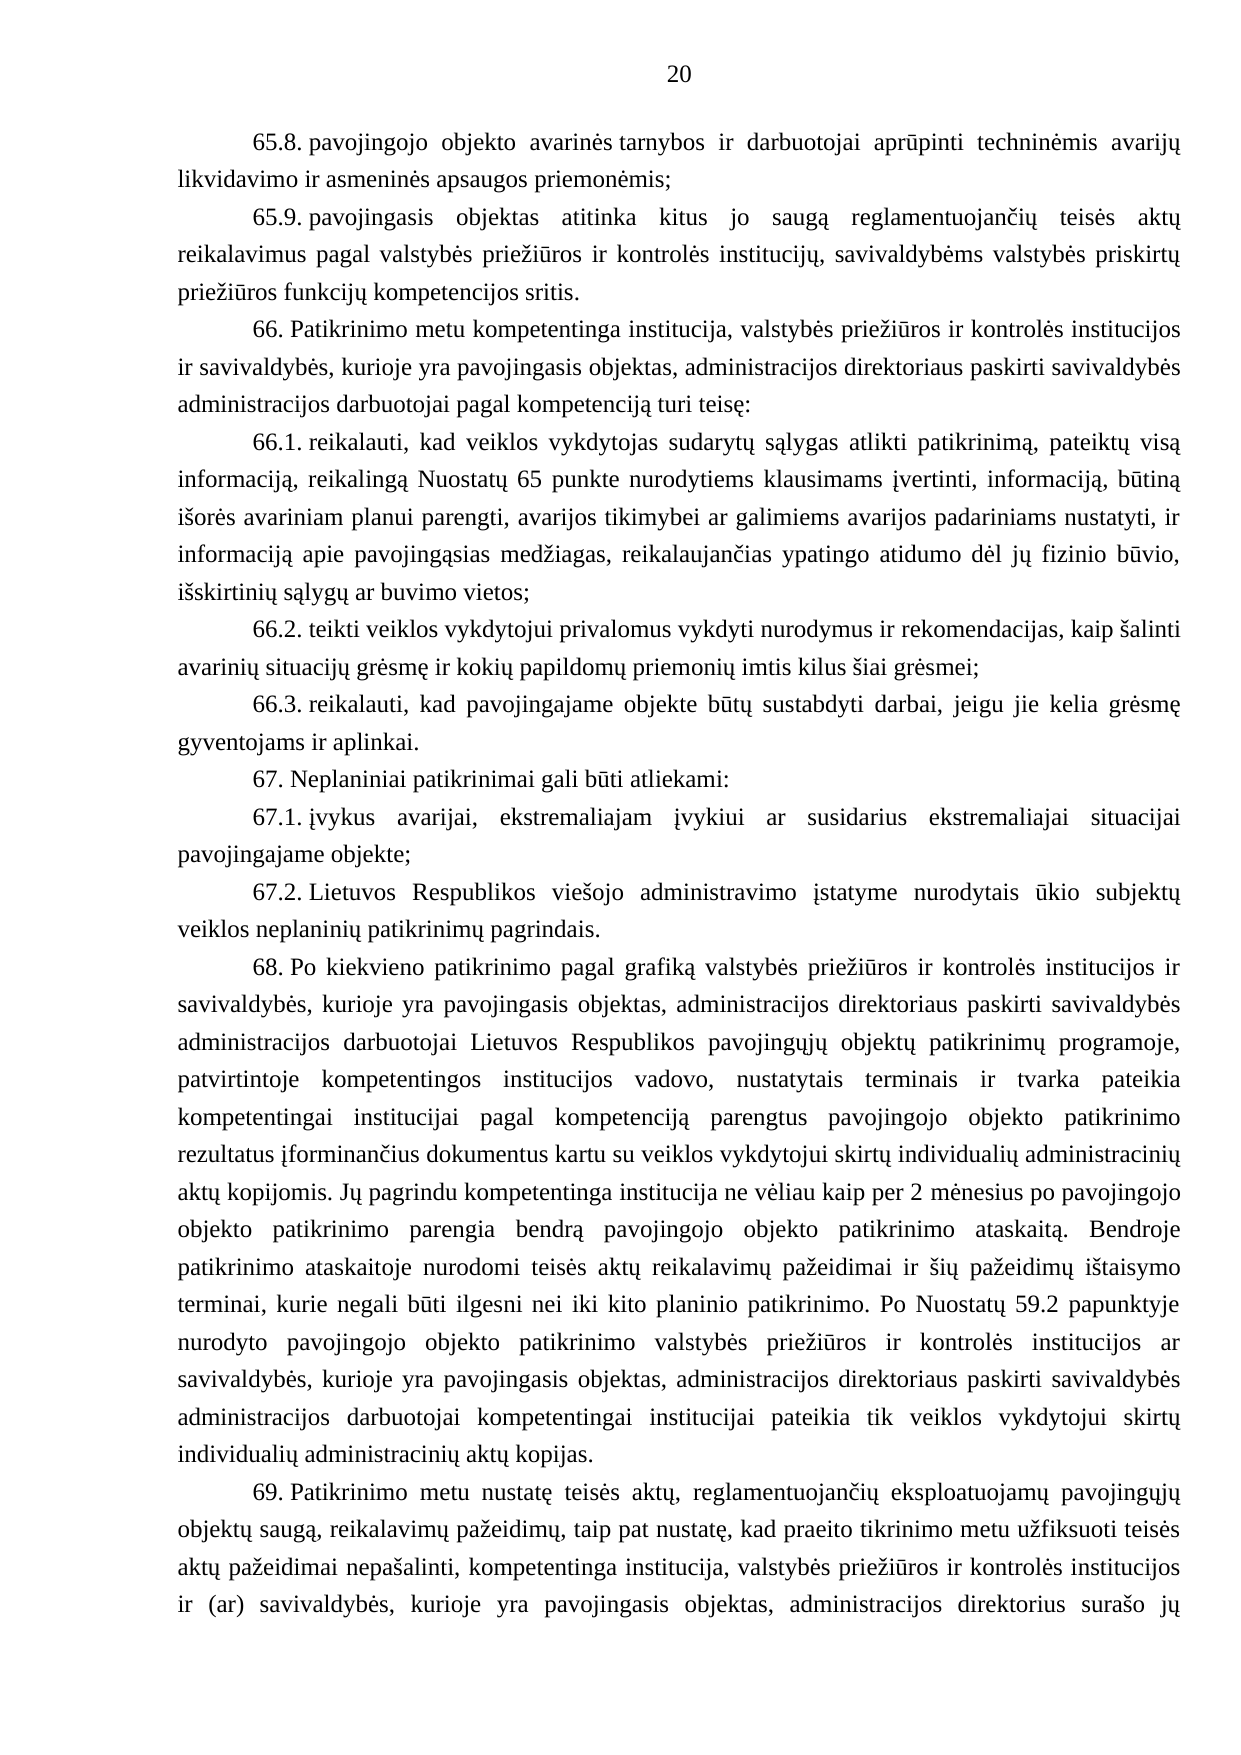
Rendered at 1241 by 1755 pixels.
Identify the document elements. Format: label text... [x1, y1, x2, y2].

text 66.2. teikti veiklos vykdytojui privalomus vykdyti nurodymus ir rekomendacijas, kaip šalinti avarinių situacijų grėsmę ir kokių papildomų priemonių imtis kilus šiai grėsmei; [177, 606, 1181, 681]
text 69. Patikrinimo metu nustatę teisės aktų, reglamentuojančių eksploatuojamų pavojingųjų objektų saugą, reikalavimų pažeidimų, taip pat nustatę, kad praeito tikrinimo metu užfiksuoti teisės aktų pažeidimai nepašalinti, kompetentinga institucija, valstybės priežiūros ir kontrolės institucijos ir (ar) savivaldybės, kurioje yra pavojingasis objektas, administracijos direktorius surašo jų [177, 1468, 1181, 1618]
text 66.3. reikalauti, kad pavojingajame objekte būtų sustabdyti darbai, jeigu jie kelia grėsmę gyventojams ir aplinkai. [177, 681, 1181, 756]
text 67.2. Lietuvos Respublikos viešojo administravimo įstatyme nurodytais ūkio subjektų veiklos neplaninių patikrinimų pagrindais. [177, 868, 1181, 943]
text 65.9. pavojingasis objektas atitinka kitus jo saugą reglamentuojančių teisės aktų reikalavimus pagal valstybės priežiūros ir kontrolės institucijų, savivaldybėms valstybės priskirtų priežiūros funkcijų kompetencijos sritis. [177, 193, 1181, 306]
text 67. Neplaniniai patikrinimai gali būti atliekami: [177, 756, 1181, 793]
text 68. Po kiekvieno patikrinimo pagal grafiką valstybės priežiūros ir kontrolės institucijos ir savivaldybės, kurioje yra pavojingasis objektas, administracijos direktoriaus paskirti savivaldybės administracijos darbuotojai Lietuvos Respublikos pavojingųjų objektų patikrinimų programoje, patvirtintoje kompetentingos institucijos vadovo, nustatytais terminais ir tvarka pateikia kompetentingai institucijai pagal kompetenciją parengtus pavojingojo objekto patikrinimo rezultatus įforminančius dokumentus kartu su veiklos vykdytojui skirtų individualių administracinių aktų kopijomis. Jų pagrindu kompetentinga institucija ne vėliau kaip per 2 mėnesius po pavojingojo objekto patikrinimo parengia bendrą pavojingojo objekto patikrinimo ataskaitą. Bendroje patikrinimo ataskaitoje nurodomi teisės aktų reikalavimų pažeidimai ir šių pažeidimų ištaisymo terminai, kurie negali būti ilgesni nei iki kito planinio patikrinimo. Po Nuostatų 59.2 papunktyje nurodyto pavojingojo objekto patikrinimo valstybės priežiūros ir kontrolės institucijos ar savivaldybės, kurioje yra pavojingasis objektas, administracijos direktoriaus paskirti savivaldybės administracijos darbuotojai kompetentingai institucijai pateikia tik veiklos vykdytojui skirtų individualių administracinių aktų kopijas. [177, 943, 1181, 1468]
text 66.1. reikalauti, kad veiklos vykdytojas sudarytų sąlygas atlikti patikrinimą, pateiktų visą informaciją, reikalingą Nuostatų 65 punkte nurodytiems klausimams įvertinti, informaciją, būtiną išorės avariniam planui parengti, avarijos tikimybei ar galimiems avarijos padariniams nustatyti, ir informaciją apie pavojingąsias medžiagas, reikalaujančias ypatingo atidumo dėl jų fizinio būvio, išskirtinių sąlygų ar buvimo vietos; [177, 418, 1181, 606]
text 67.1. įvykus avarijai, ekstremaliajam įvykiui ar susidarius ekstremaliajai situacijai pavojingajame objekte; [177, 793, 1181, 868]
text 65.8. pavojingojo objekto avarinės tarnybos ir darbuotojai aprūpinti techninėmis avarijų likvidavimo ir asmeninės apsaugos priemonėmis; [177, 118, 1181, 193]
text 66. Patikrinimo metu kompetentinga institucija, valstybės priežiūros ir kontrolės institucijos ir savivaldybės, kurioje yra pavojingasis objektas, administracijos direktoriaus paskirti savivaldybės administracijos darbuotojai pagal kompetenciją turi teisę: [177, 306, 1181, 418]
